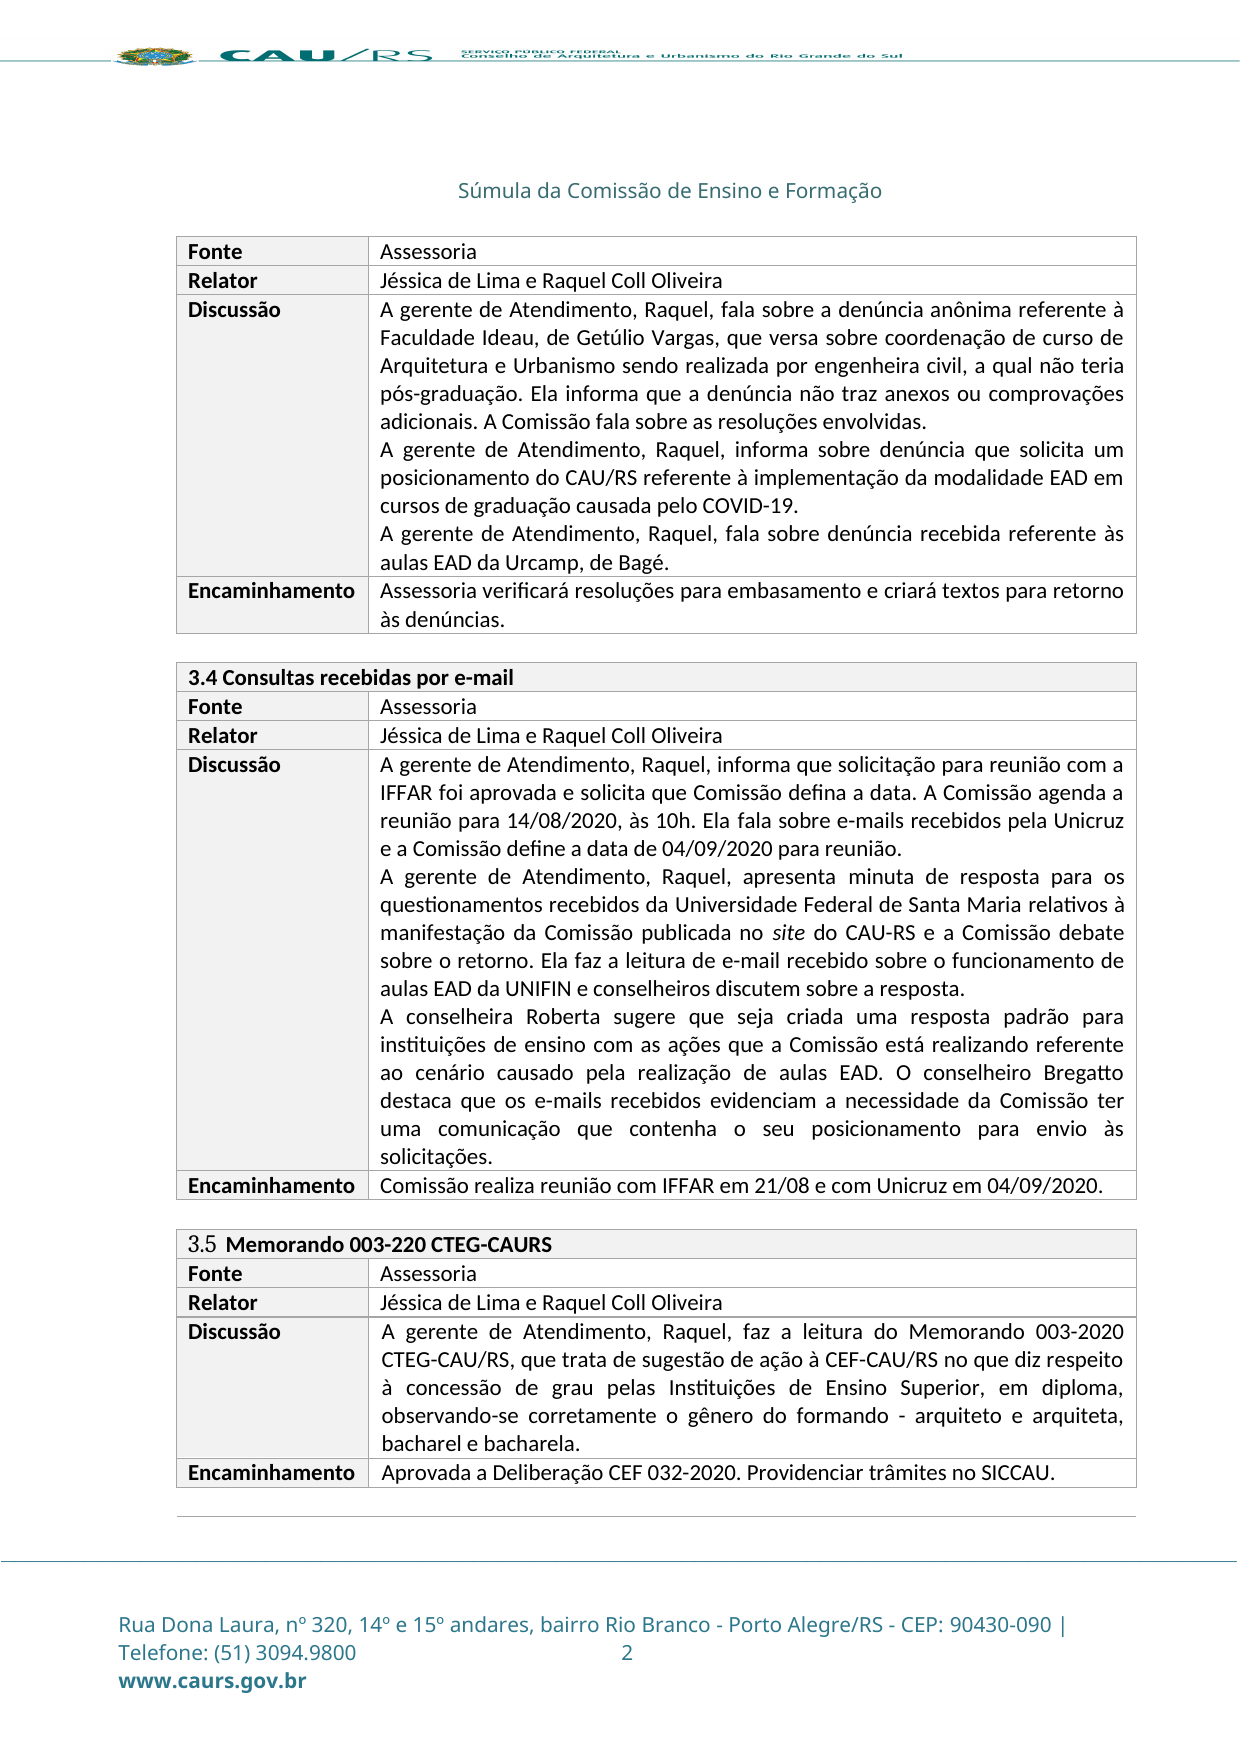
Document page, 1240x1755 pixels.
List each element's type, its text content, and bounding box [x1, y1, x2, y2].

table_cell Jéssica de Lima e Raquel Coll Oliveira [369, 266, 1136, 294]
table_cell Aprovada a Deliberação CEF 032-2020. Providenciar trâmites no SICCAU. [369, 1459, 1136, 1487]
table_cell Jéssica de Lima e Raquel Coll Oliveira [369, 721, 1136, 749]
table_cell Encaminhamento [177, 1459, 368, 1487]
table_cell Discussão [177, 295, 368, 576]
table_cell Assessoria [369, 692, 1136, 720]
table_cell Memorando 003-220 CTEG-CAURS [177, 1230, 1136, 1258]
table_cell Fonte [177, 237, 368, 265]
table_cell [177, 1488, 1136, 1516]
table_cell Discussão [177, 1318, 368, 1457]
table_cell Assessoria [369, 1259, 1136, 1287]
table_cell Discussão [177, 750, 368, 1170]
table_cell Jéssica de Lima e Raquel Coll Oliveira [369, 1288, 1136, 1316]
table_cell Encaminhamento [177, 577, 368, 633]
table_cell Encaminhamento [177, 1171, 368, 1199]
table_cell Fonte [177, 692, 368, 720]
table_cell A gerente de Atendimento, Raquel, informa que solicitação para reunião com a IFFAR foi aprovada e solicita que Comissão defina a data. A Comissão agenda a reunião para 14/08/2020, às 10h. Ela fala sobre e-mails recebidos pela Unicruz e a Comissão define a data de 04/09/2020 para reunião. A gerente de Atendimento, Raquel, apresenta minuta de resposta para os questionamentos recebidos da Universidade Federal de Santa Maria relativos à manifestação da Comissão publicada no site do CAU-RS e a Comissão debate sobre o retorno. Ela faz a leitura de e-mail recebido sobre o funcionamento de aulas EAD da UNIFIN e conselheiros discutem sobre a resposta. A conselheira Roberta sugere que seja criada uma resposta padrão para instituições de ensino com as ações que a Comissão está realizando referente ao cenário causado pela realização de aulas EAD. O conselheiro Bregatto destaca que os e-mails recebidos evidenciam a necessidade da Comissão ter uma comunicação que contenha o seu posicionamento para envio às solicitações. [369, 750, 1136, 1170]
table_cell Assessoria verificará resoluções para embasamento e criará textos para retorno às denúncias. [369, 577, 1136, 633]
table_cell A gerente de Atendimento, Raquel, fala sobre a denúncia anônima referente à Faculdade Ideau, de Getúlio Vargas, que versa sobre coordenação de curso de Arquitetura e Urbanismo sendo realizada por engenheira civil, a qual não teria pós-graduação. Ela informa que a denúncia não traz anexos ou comprovações adicionais. A Comissão fala sobre as resoluções envolvidas. A gerente de Atendimento, Raquel, informa sobre denúncia que solicita um posicionamento do CAU/RS referente à implementação da modalidade EAD em cursos de graduação causada pelo COVID-19. A gerente de Atendimento, Raquel, fala sobre denúncia recebida referente às aulas EAD da Urcamp, de Bagé. [369, 295, 1136, 576]
table_cell Assessoria [369, 237, 1136, 265]
table_cell A gerente de Atendimento, Raquel, faz a leitura do Memorando 003-2020 CTEG-CAU/RS, que trata de sugestão de ação à CEF-CAU/RS no que diz respeito à concessão de grau pelas Instituições de Ensino Superior, em diploma, observando-se corretamente o gênero do formando - arquiteto e arquiteta, bacharel e bacharela. [369, 1318, 1136, 1457]
table_cell [177, 634, 1136, 662]
table_cell Relator [177, 721, 368, 749]
table_cell Comissão realiza reunião com IFFAR em 21/08 e com Unicruz em 04/09/2020. [369, 1171, 1136, 1199]
table_cell 3.4 Consultas recebidas por e-mail [177, 663, 1136, 691]
table_cell Fonte [177, 1259, 368, 1287]
table_cell Relator [177, 266, 368, 294]
table_cell Relator [177, 1288, 368, 1316]
table_cell [177, 1200, 1136, 1228]
